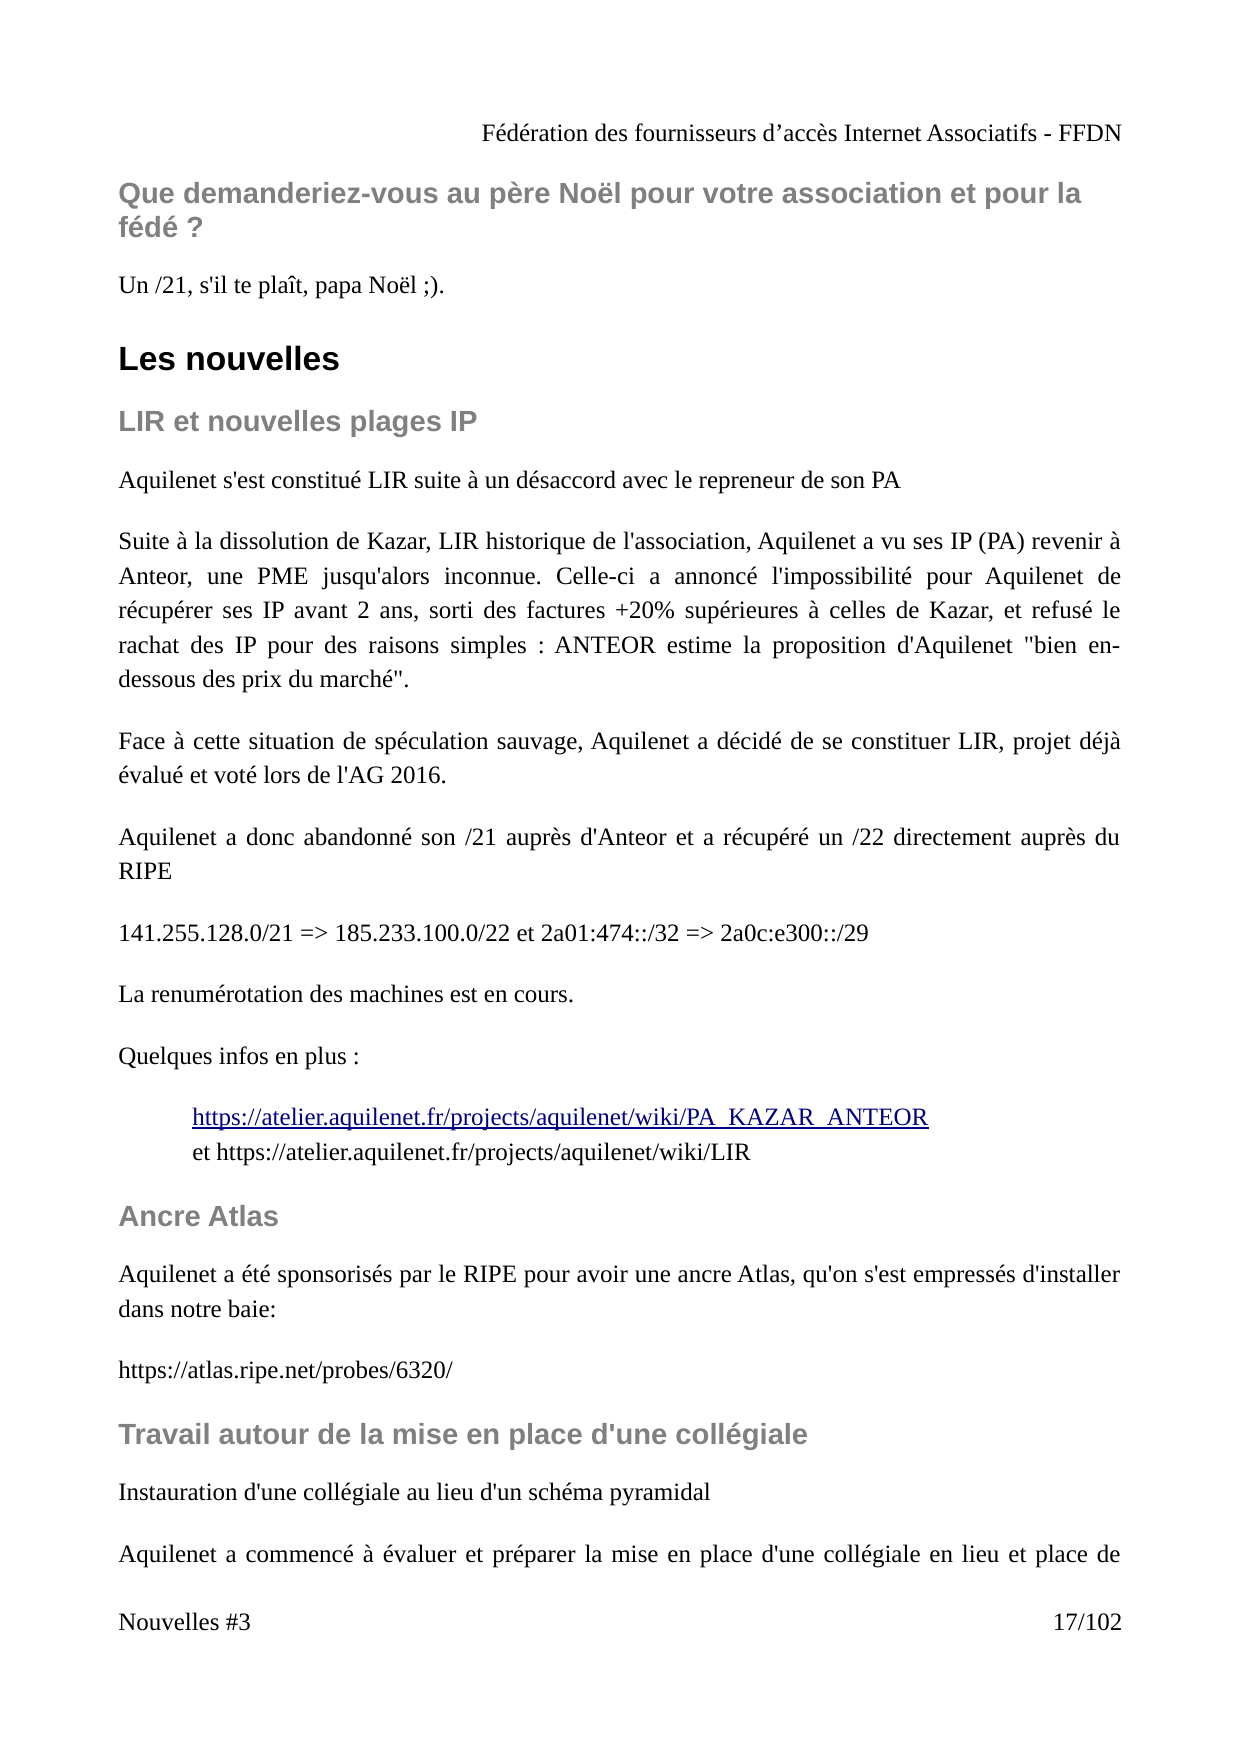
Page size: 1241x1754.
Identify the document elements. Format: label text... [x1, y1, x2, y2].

subtitle LIR et nouvelles plages IP [118, 404, 1122, 438]
text Un /21, s'il te plaît, papa Noël ;). [118, 271, 1122, 299]
text Aquilenet a donc abandonné son /21 auprès d'Anteor et a récupéré un /22 directement auprès du RIPE [118, 822, 1122, 885]
text Suite à la dissolution de Kazar, LIR historique de l'association, Aquilenet a vu ses IP (PA) revenir à Anteor, une PME jusqu'alors inconnue. Celle-ci a annoncé l'impossibilité pour Aquilenet de récupérer ses IP avant 2 ans, sorti des factures +20% supérieures à celles de Kazar, et refusé le rachat des IP pour des raisons simples : ANTEOR estime la proposition d'Aquilenet "bien en-dessous des prix du marché". [118, 526, 1122, 693]
subtitle Ancre Atlas [118, 1198, 1122, 1232]
text 141.255.128.0/21 => 185.233.100.0/22 et 2a01:474::/32 => 2a0c:e300::/29 [118, 918, 1122, 947]
text Face à cette situation de spéculation sauvage, Aquilenet a décidé de se constituer LIR, projet déjà évalué et voté lors de l'AG 2016. [118, 726, 1122, 789]
subtitle Travail autour de la mise en place d'une collégiale [118, 1417, 1122, 1450]
text Aquilenet a été sponsorisés par le RIPE pour avoir une ancre Atlas, qu'on s'est empressés d'installer dans notre baie: [118, 1259, 1122, 1322]
subtitle Que demanderiez-vous au père Noël pour votre association et pour la fédé ? [118, 176, 1122, 243]
text Aquilenet s'est constitué LIR suite à un désaccord avec le repreneur de son PA [118, 465, 1122, 493]
text Aquilenet a commencé à évaluer et préparer la mise en place d'une collégiale en lieu et place de [118, 1539, 1122, 1568]
text Quelques infos en plus : [118, 1041, 1122, 1070]
text https://atelier.aquilenet.fr/projects/aquilenet/wiki/PA_KAZAR_ANTEOR et https://atelier.aquilenet.fr/projects/aquilenet/wiki/LIR [118, 1102, 1122, 1166]
subtitle Les nouvelles [118, 338, 1122, 377]
text La renumérotation des machines est en cours. [118, 979, 1122, 1008]
text https://atlas.ripe.net/probes/6320/ [118, 1355, 1122, 1384]
text Instauration d'une collégiale au lieu d'un schéma pyramidal [118, 1477, 1122, 1506]
